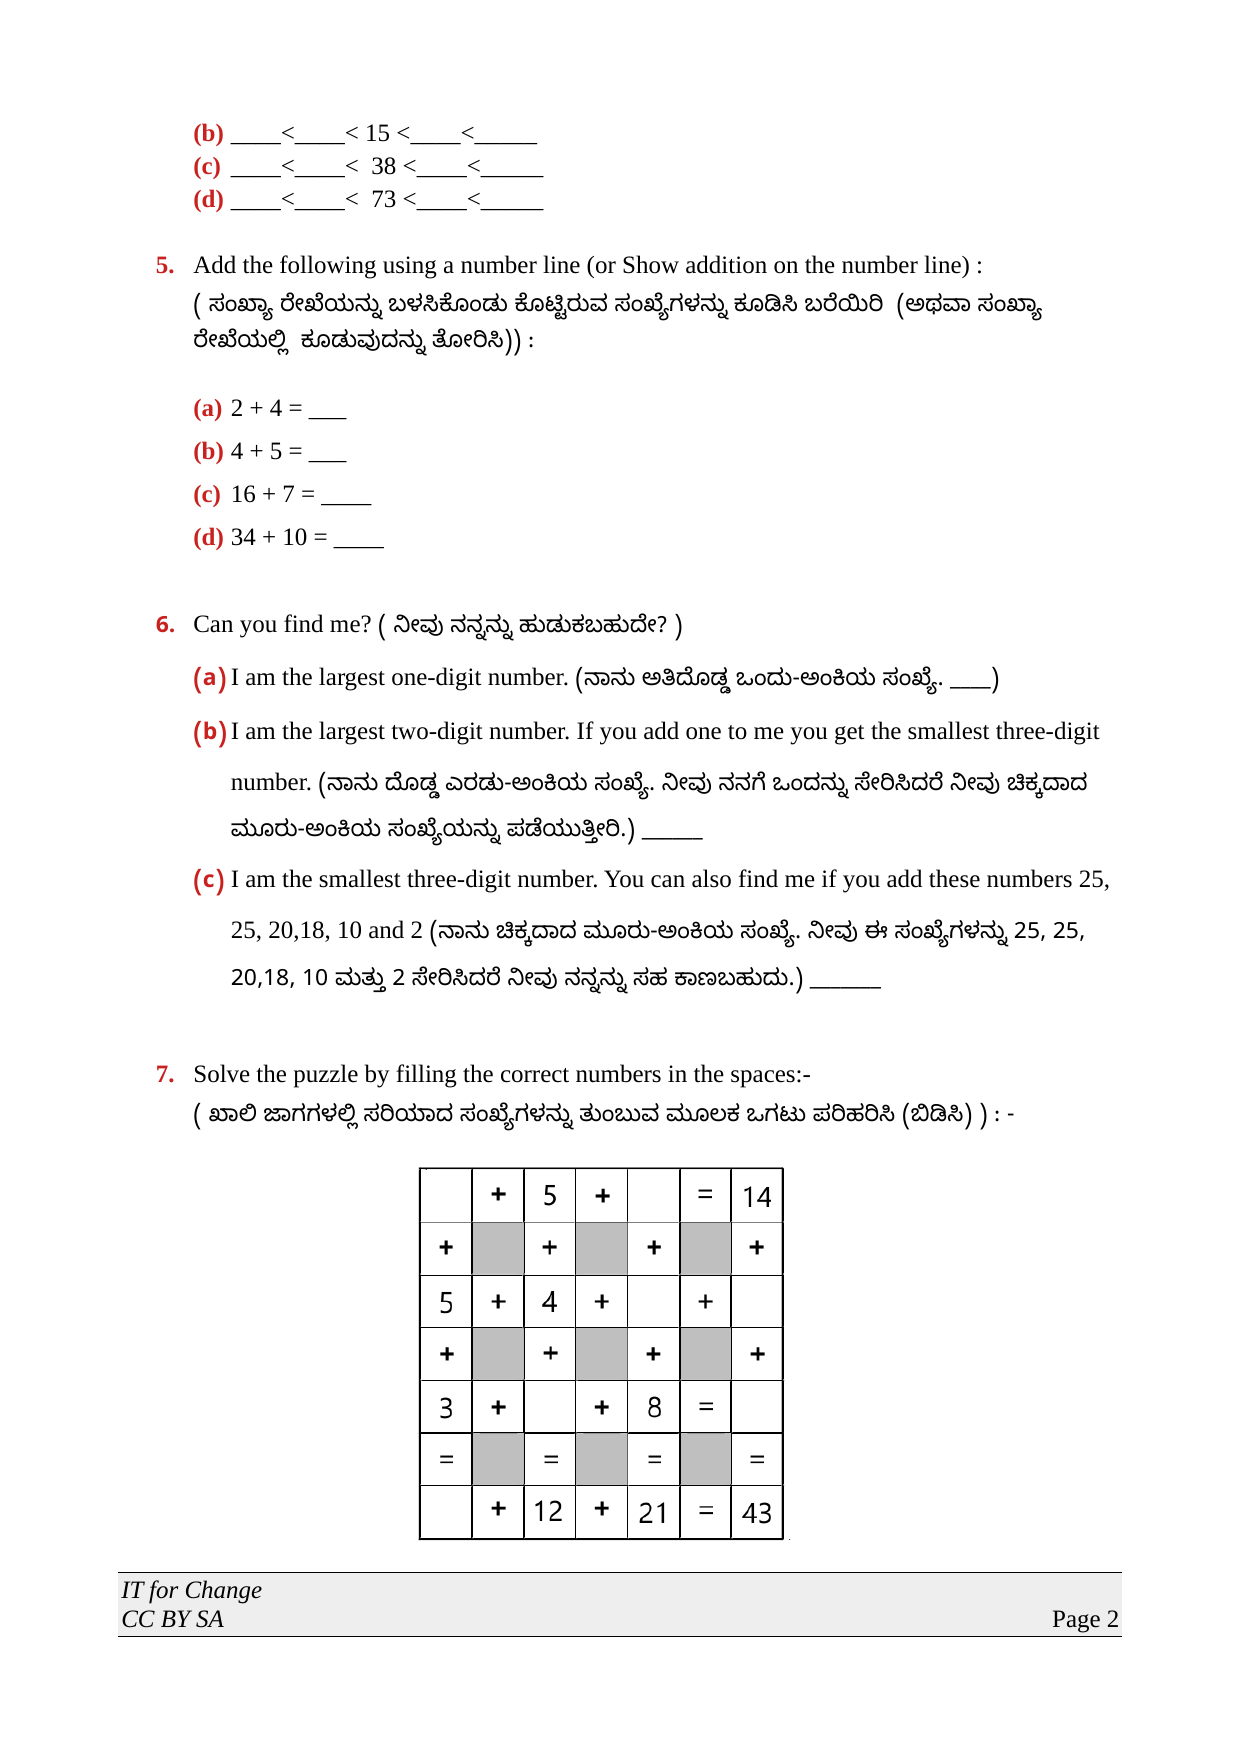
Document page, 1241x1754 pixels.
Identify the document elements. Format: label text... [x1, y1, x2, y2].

list ____<____< 15 <____<_____ [193, 118, 1122, 147]
list 2 + 4 = ___ [193, 393, 1122, 422]
list 4 + 5 = ___ [193, 436, 1122, 465]
list ( ಸಂಖ್ಯಾ ರೇಖೆಯನ್ನು ಬಳಸಿಕೊಂಡು ಕೊಟ್ಟಿರುವ ಸಂಖ್ಯೆಗಳನ್ನು ಕೂಡಿಸಿ ಬರೆಯಿರಿ (ಅಥವಾ ಸಂಖ್ಯಾ ರೇಖೆಯಲ್ಲಿ ಕೂಡುವುದನ್ನು ತೋರಿಸಿ)) : [156, 293, 1122, 360]
list Add the following using a number line (or Show addition on the number line) : [156, 250, 1122, 279]
picture [397, 1155, 794, 1544]
list ( ಖಾಲಿ ಜಾಗಗಳಲ್ಲಿ ಸರಿಯಾದ ಸಂಖ್ಯೆಗಳನ್ನು ತುಂಬುವ ಮೂಲಕ ಒಗಟು ಪರಿಹರಿಸಿ (ಬಿಡಿಸಿ) ) : - [156, 1103, 1122, 1133]
list 16 + 7 = ____ [193, 479, 1122, 508]
list I am the smallest three-digit number. You can also find me if you add these numbers 25, 25, 20,18, 10 and 2 (ನಾನು ಚಿಕ್ಕದಾದ ಮೂರು-ಅಂಕಿಯ ಸಂಖ್ಯೆ. ನೀವು ಈ ಸಂಖ್ಯೆಗಳನ್ನು 25, 25, 20,18, 10 ಮತ್ತು 2 ಸೇರಿಸಿದರೆ ನೀವು ನನ್ನನ್ನು ಸಹ ಕಾಣಬಹುದು.) _______ [193, 864, 1122, 998]
list 34 + 10 = ____ [193, 522, 1122, 551]
list Solve the puzzle by filling the correct numbers in the spaces:- [156, 1059, 1122, 1088]
list Can you find me? ( ನೀವು ನನ್ನನ್ನು ಹುಡುಕಬಹುದೇ? ) [156, 609, 1122, 644]
list I am the largest two-digit number. If you add one to me you get the smallest three-digit number. (ನಾನು ದೊಡ್ಡ ಎರಡು-ಅಂಕಿಯ ಸಂಖ್ಯೆ. ನೀವು ನನಗೆ ಒಂದನ್ನು ಸೇರಿಸಿದರೆ ನೀವು ಚಿಕ್ಕದಾದ ಮೂರು-ಅಂಕಿಯ ಸಂಖ್ಯೆಯನ್ನು ಪಡೆಯುತ್ತೀರಿ.) ______ [193, 716, 1122, 849]
list ____<____< 38 <____<_____ [193, 151, 1122, 180]
list I am the largest one-digit number. (ನಾನು ಅತಿದೊಡ್ಡ ಒಂದು-ಅಂಕಿಯ ಸಂಖ್ಯೆ. ____) [193, 662, 1122, 698]
list ____<____< 73 <____<_____ [193, 184, 1122, 213]
